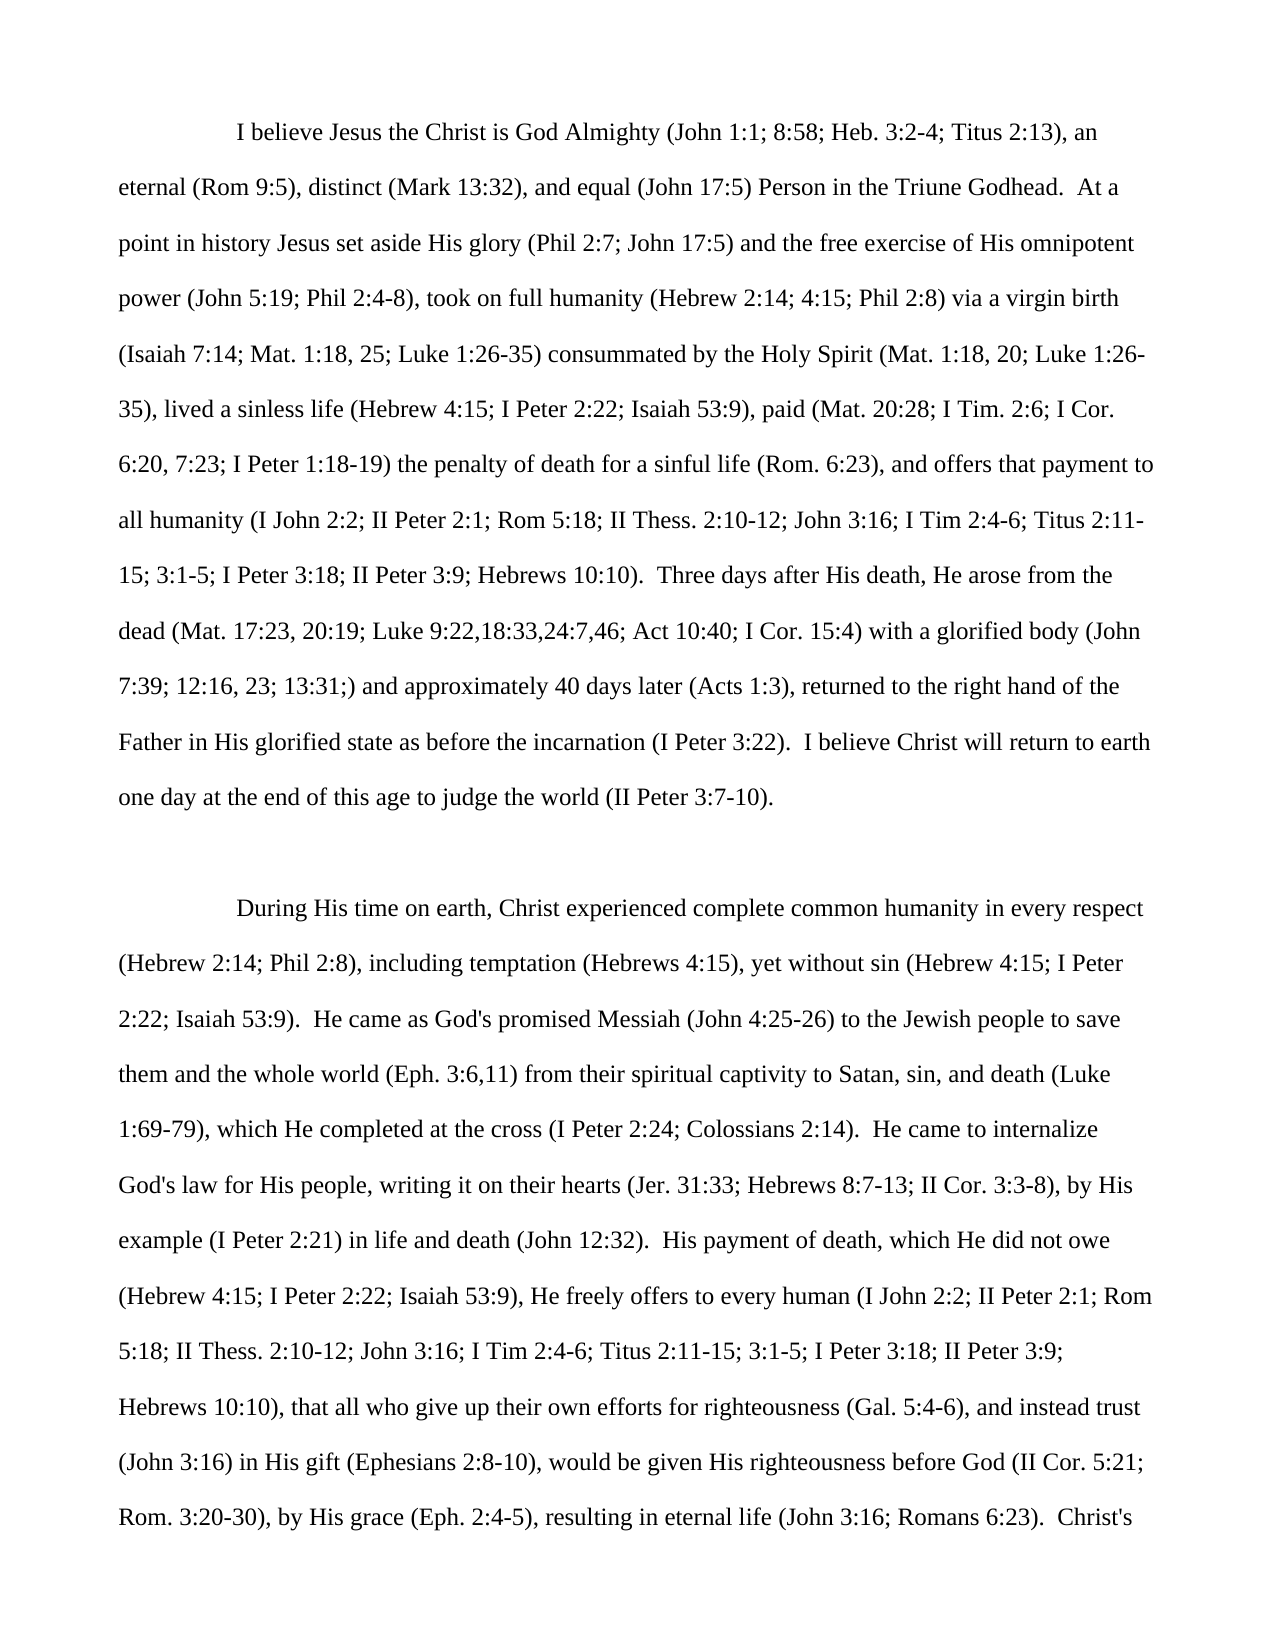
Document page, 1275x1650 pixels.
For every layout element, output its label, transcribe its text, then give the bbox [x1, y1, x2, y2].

text I believe Jesus the Christ is God Almighty (John 1:1; 8:58; Heb. 3:2-4; Titus 2:13), an eternal (Rom 9:5), distinct (Mark 13:32), and equal (John 17:5) Person in the Triune Godhead. At a point in history Jesus set aside His glory (Phil 2:7; John 17:5) and the free exercise of His omnipotent power (John 5:19; Phil 2:4-8), took on full humanity (Hebrew 2:14; 4:15; Phil 2:8) via a virgin birth (Isaiah 7:14; Mat. 1:18, 25; Luke 1:26-35) consummated by the Holy Spirit (Mat. 1:18, 20; Luke 1:26-35), lived a sinless life (Hebrew 4:15; I Peter 2:22; Isaiah 53:9), paid (Mat. 20:28; I Tim. 2:6; I Cor. 6:20, 7:23; I Peter 1:18-19) the penalty of death for a sinful life (Rom. 6:23), and offers that payment to all humanity (I John 2:2; II Peter 2:1; Rom 5:18; II Thess. 2:10-12; John 3:16; I Tim 2:4-6; Titus 2:11-15; 3:1-5; I Peter 3:18; II Peter 3:9; Hebrews 10:10). Three days after His death, He arose from the dead (Mat. 17:23, 20:19; Luke 9:22,18:33,24:7,46; Act 10:40; I Cor. 15:4) with a glorified body (John 7:39; 12:16, 23; 13:31;) and approximately 40 days later (Acts 1:3), returned to the right hand of the Father in His glorified state as before the incarnation (I Peter 3:22). I believe Christ will return to earth one day at the end of this age to judge the world (II Peter 3:7-10). [118, 118, 1157, 811]
text During His time on earth, Christ experienced complete common humanity in every respect (Hebrew 2:14; Phil 2:8), including temptation (Hebrews 4:15), yet without sin (Hebrew 4:15; I Peter 2:22; Isaiah 53:9). He came as God's promised Messiah (John 4:25-26) to the Jewish people to save them and the whole world (Eph. 3:6,11) from their spiritual captivity to Satan, sin, and death (Luke 1:69-79), which He completed at the cross (I Peter 2:24; Colossians 2:14). He came to internalize God's law for His people, writing it on their hearts (Jer. 31:33; Hebrews 8:7-13; II Cor. 3:3-8), by His example (I Peter 2:21) in life and death (John 12:32). His payment of death, which He did not owe (Hebrew 4:15; I Peter 2:22; Isaiah 53:9), He freely offers to every human (I John 2:2; II Peter 2:1; Rom 5:18; II Thess. 2:10-12; John 3:16; I Tim 2:4-6; Titus 2:11-15; 3:1-5; I Peter 3:18; II Peter 3:9; Hebrews 10:10), that all who give up their own efforts for righteousness (Gal. 5:4-6), and instead trust (John 3:16) in His gift (Ephesians 2:8-10), would be given His righteousness before God (II Cor. 5:21; Rom. 3:20-30), by His grace (Eph. 2:4-5), resulting in eternal life (John 3:16; Romans 6:23). Christ's [118, 894, 1157, 1531]
